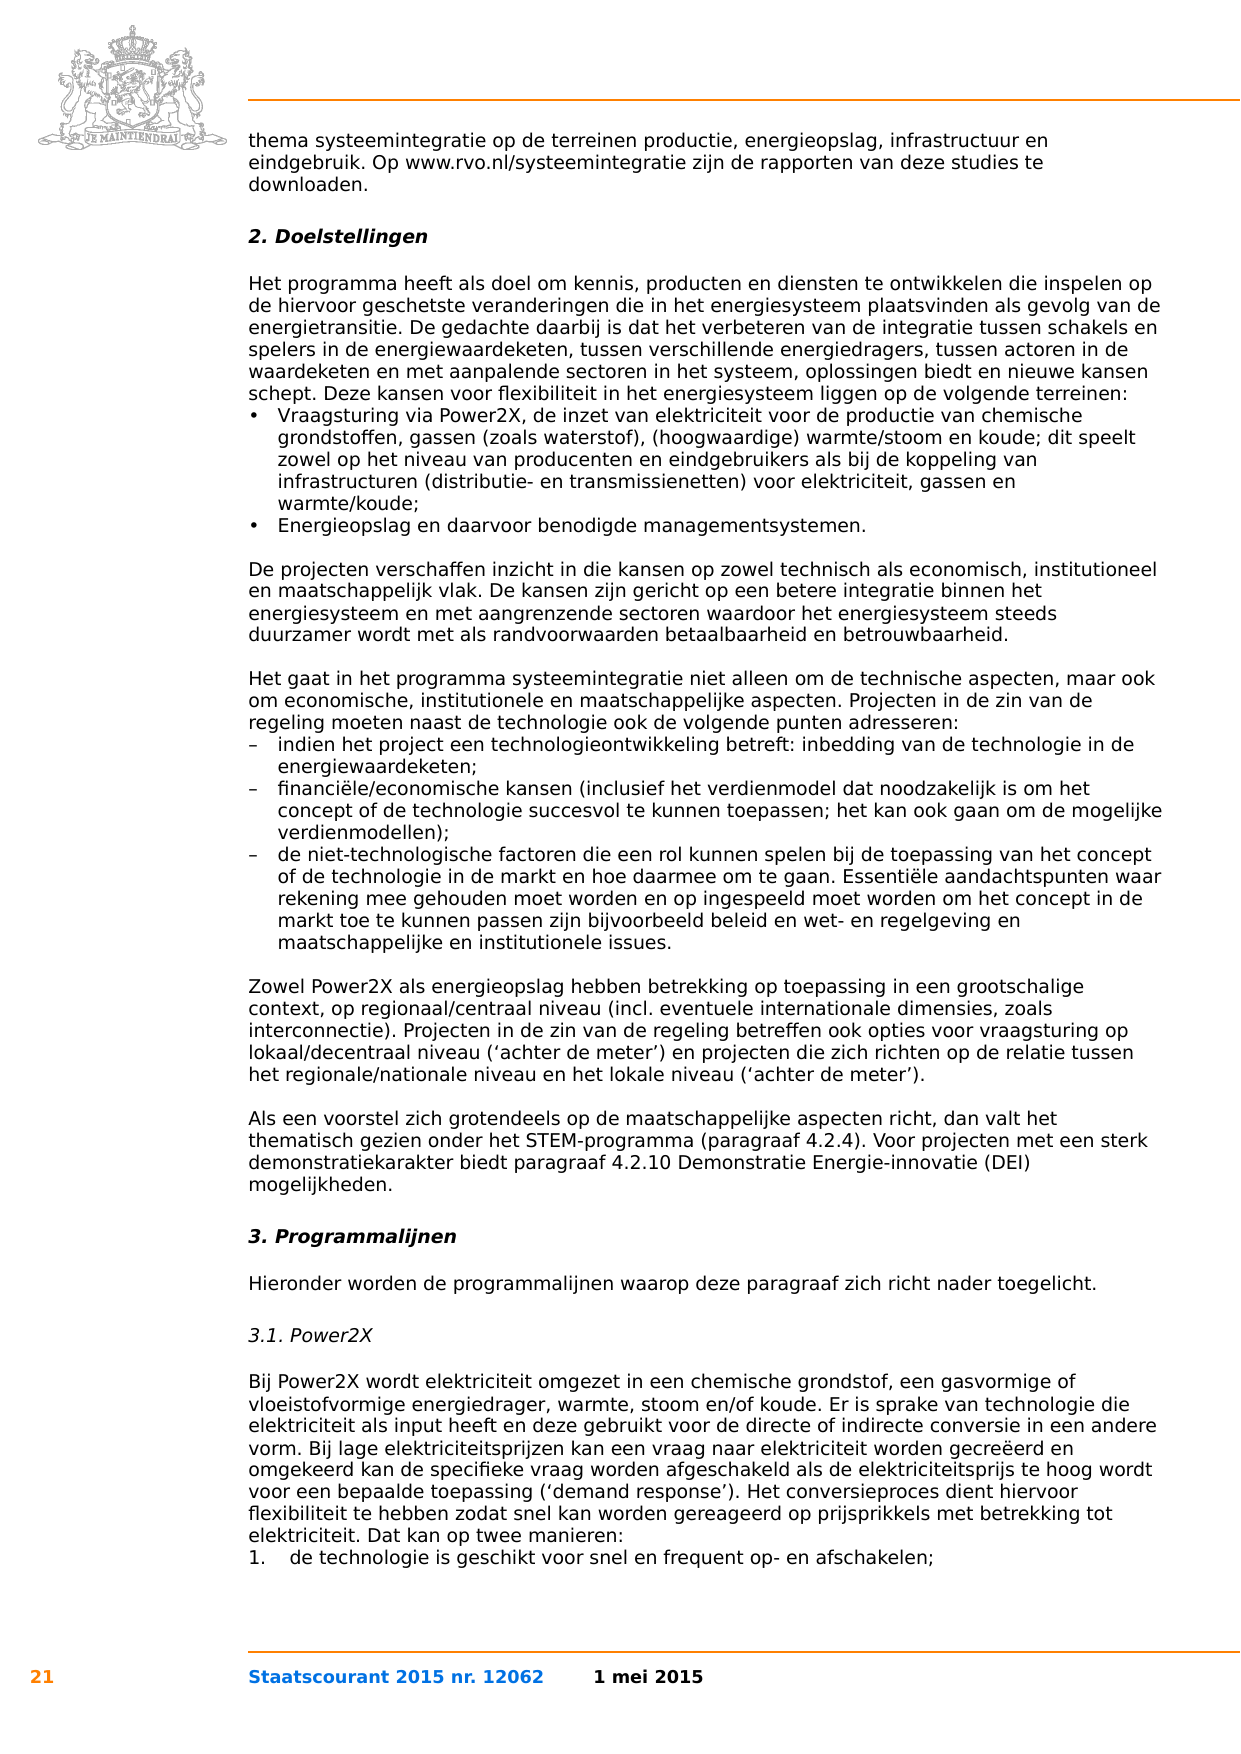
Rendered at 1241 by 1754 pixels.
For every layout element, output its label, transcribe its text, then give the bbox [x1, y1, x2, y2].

text – indien het project een technologieontwikkeling betreft: inbedding van de technologie in de energiewaardeketen; [248, 734, 1163, 778]
text • Vraagsturing via Power2X, de inzet van elektriciteit voor de productie van chemische grondstoffen, gassen (zoals waterstof), (hoogwaardige) warmte/stoom en koude; dit speelt zowel op het niveau van producenten en eindgebruikers als bij de koppeling van infrastructuren (distributie- en transmissienetten) voor elektriciteit, gassen en warmte/koude; [248, 405, 1163, 514]
text • Energieopslag en daarvoor benodigde managementsystemen. [248, 514, 1163, 537]
text De projecten verschaffen inzicht in die kansen op zowel technisch als economisch, institutioneel en maatschappelijk vlak. De kansen zijn gericht op een betere integratie binnen het energiesysteem en met aangrenzende sectoren waardoor het energiesysteem steeds duurzamer wordt met als randvoorwaarden betaalbaarheid en betrouwbaarheid. [248, 558, 1163, 646]
text Het gaat in het programma systeemintegratie niet alleen om de technische aspecten, maar ook om economische, institutionele en maatschappelijke aspecten. Projecten in de zin van de regeling moeten naast de technologie ook de volgende punten adresseren: [248, 668, 1163, 734]
text – financiële/economische kansen (inclusief het verdienmodel dat noodzakelijk is om het concept of de technologie succesvol te kunnen toepassen; het kan ook gaan om de mogelijke verdienmodellen); [248, 778, 1163, 844]
text Bij Power2X wordt elektriciteit omgezet in een chemische grondstof, een gasvormige of vloeistofvormige energiedrager, warmte, stoom en/of koude. Er is sprake van technologie die elektriciteit als input heeft en deze gebruikt voor de directe of indirecte conversie in een andere vorm. Bij lage elektriciteitsprijzen kan een vraag naar elektriciteit worden gecreëerd en omgekeerd kan de specifieke vraag worden afgeschakeld als de elektriciteitsprijs te hoog wordt voor een bepaalde toepassing (‘demand response’). Het conversieproces dient hiervoor flexibiliteit te hebben zodat snel kan worden gereageerd op prijsprikkels met betrekking tot elektriciteit. Dat kan op twee manieren: [248, 1371, 1163, 1547]
subtitle 3. Programmalijnen [248, 1226, 1163, 1247]
subtitle 2. Doelstellingen [248, 226, 1163, 248]
text – de niet-technologische factoren die een rol kunnen spelen bij de toepassing van het concept of de technologie in de markt en hoe daarmee om te gaan. Essentiële aandachtspunten waar rekening mee gehouden moet worden en op ingespeeld moet worden om het concept in de markt toe te kunnen passen zijn bijvoorbeeld beleid en wet- en regelgeving en maatschappelijke en institutionele issues. [248, 844, 1163, 954]
text Hieronder worden de programmalijnen waarop deze paragraaf zich richt nader toegelicht. [248, 1272, 1163, 1294]
text Het programma heeft als doel om kennis, producten en diensten te ontwikkelen die inspelen op de hiervoor geschetste veranderingen die in het energiesysteem plaatsvinden als gevolg van de energietransitie. De gedachte daarbij is dat het verbeteren van de integratie tussen schakels en spelers in de energiewaardeketen, tussen verschillende energiedragers, tussen actoren in de waardeketen en met aanpalende sectoren in het systeem, oplossingen biedt en nieuwe kansen schept. Deze kansen voor flexibiliteit in het energiesysteem liggen op de volgende terreinen: [248, 273, 1163, 405]
text Zowel Power2X als energieopslag hebben betrekking op toepassing in een grootschalige context, op regionaal/centraal niveau (incl. eventuele internationale dimensies, zoals interconnectie). Projecten in de zin van de regeling betreffen ook opties voor vraagsturing op lokaal/decentraal niveau (‘achter de meter’) en projecten die zich richten op de relatie tussen het regionale/nationale niveau en het lokale niveau (‘achter de meter’). [248, 976, 1163, 1086]
text 1. de technologie is geschikt voor snel en frequent op- en afschakelen; [248, 1547, 1163, 1569]
text Als een voorstel zich grotendeels op de maatschappelijke aspecten richt, dan valt het thematisch gezien onder het STEM-programma (paragraaf 4.2.4). Voor projecten met een sterk demonstratiekarakter biedt paragraaf 4.2.10 Demonstratie Energie-innovatie (DEI) mogelijkheden. [248, 1108, 1163, 1196]
text thema systeemintegratie op de terreinen productie, energieopslag, infrastructuur en eindgebruik. Op www.rvo.nl/systeemintegratie zijn de rapporten van deze studies te downloaden. [248, 130, 1163, 196]
subtitle 3.1. Power2X [248, 1324, 1163, 1346]
picture [38, 25, 227, 150]
